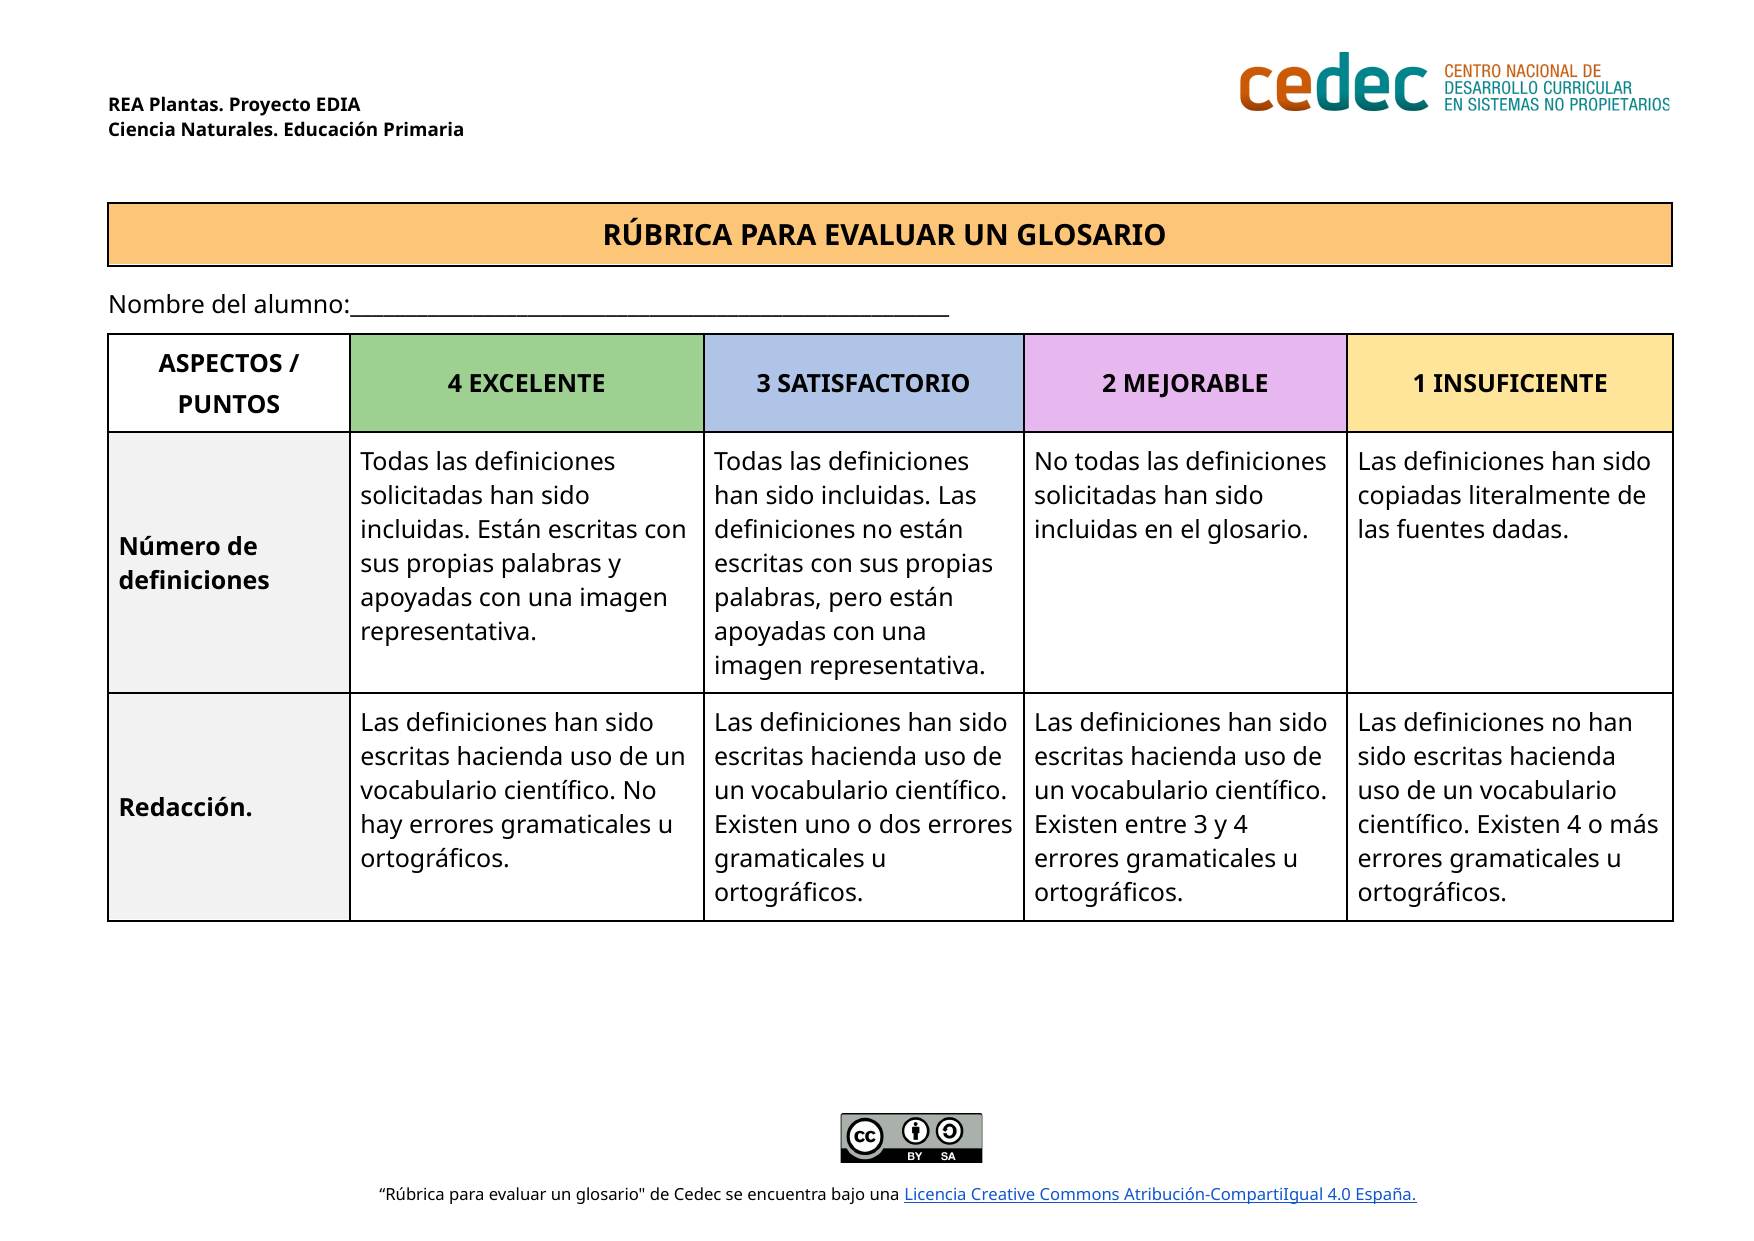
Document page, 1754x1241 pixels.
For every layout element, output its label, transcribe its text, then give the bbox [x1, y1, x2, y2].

table_header 3 SATISFACTORIO [705, 335, 1023, 431]
text Nombre del alumno:______________________________________________________ [108, 267, 1688, 321]
table_header RÚBRICA PARA EVALUAR UN GLOSARIO [109, 204, 1671, 264]
table_cell Las definiciones han sido copiadas literalmente de las fuentes dadas. [1348, 433, 1672, 692]
table_header ASPECTOS / PUNTOS [109, 335, 349, 431]
picture [1240, 52, 1670, 111]
picture [840, 1113, 983, 1163]
table_cell Las definiciones han sido escritas hacienda uso de un vocabulario científico. Existen entre 3 y 4 errores gramaticales u ortográficos. [1025, 694, 1346, 919]
table_cell Las definiciones han sido escritas hacienda uso de un vocabulario científico. Existen uno o dos errores gramaticales u ortográficos. [705, 694, 1023, 919]
table_header 2 MEJORABLE [1025, 335, 1346, 431]
table_cell Redacción. [109, 694, 349, 919]
table_cell Todas las definiciones solicitadas han sido incluidas. Están escritas con sus propias palabras y apoyadas con una imagen representativa. [351, 433, 703, 692]
table_cell Todas las definiciones han sido incluidas. Las definiciones no están escritas con sus propias palabras, pero están apoyadas con una imagen representativa. [705, 433, 1023, 692]
table_cell Las definiciones han sido escritas hacienda uso de un vocabulario científico. No hay errores gramaticales u ortográficos. [351, 694, 703, 919]
table_cell Las definiciones no han sido escritas hacienda uso de un vocabulario científico. Existen 4 o más errores gramaticales u ortográficos. [1348, 694, 1672, 919]
table_header 1 INSUFICIENTE [1348, 335, 1672, 431]
table_cell Número de definiciones [109, 433, 349, 692]
table_cell No todas las definiciones solicitadas han sido incluidas en el glosario. [1025, 433, 1346, 692]
table_header 4 EXCELENTE [351, 335, 703, 431]
